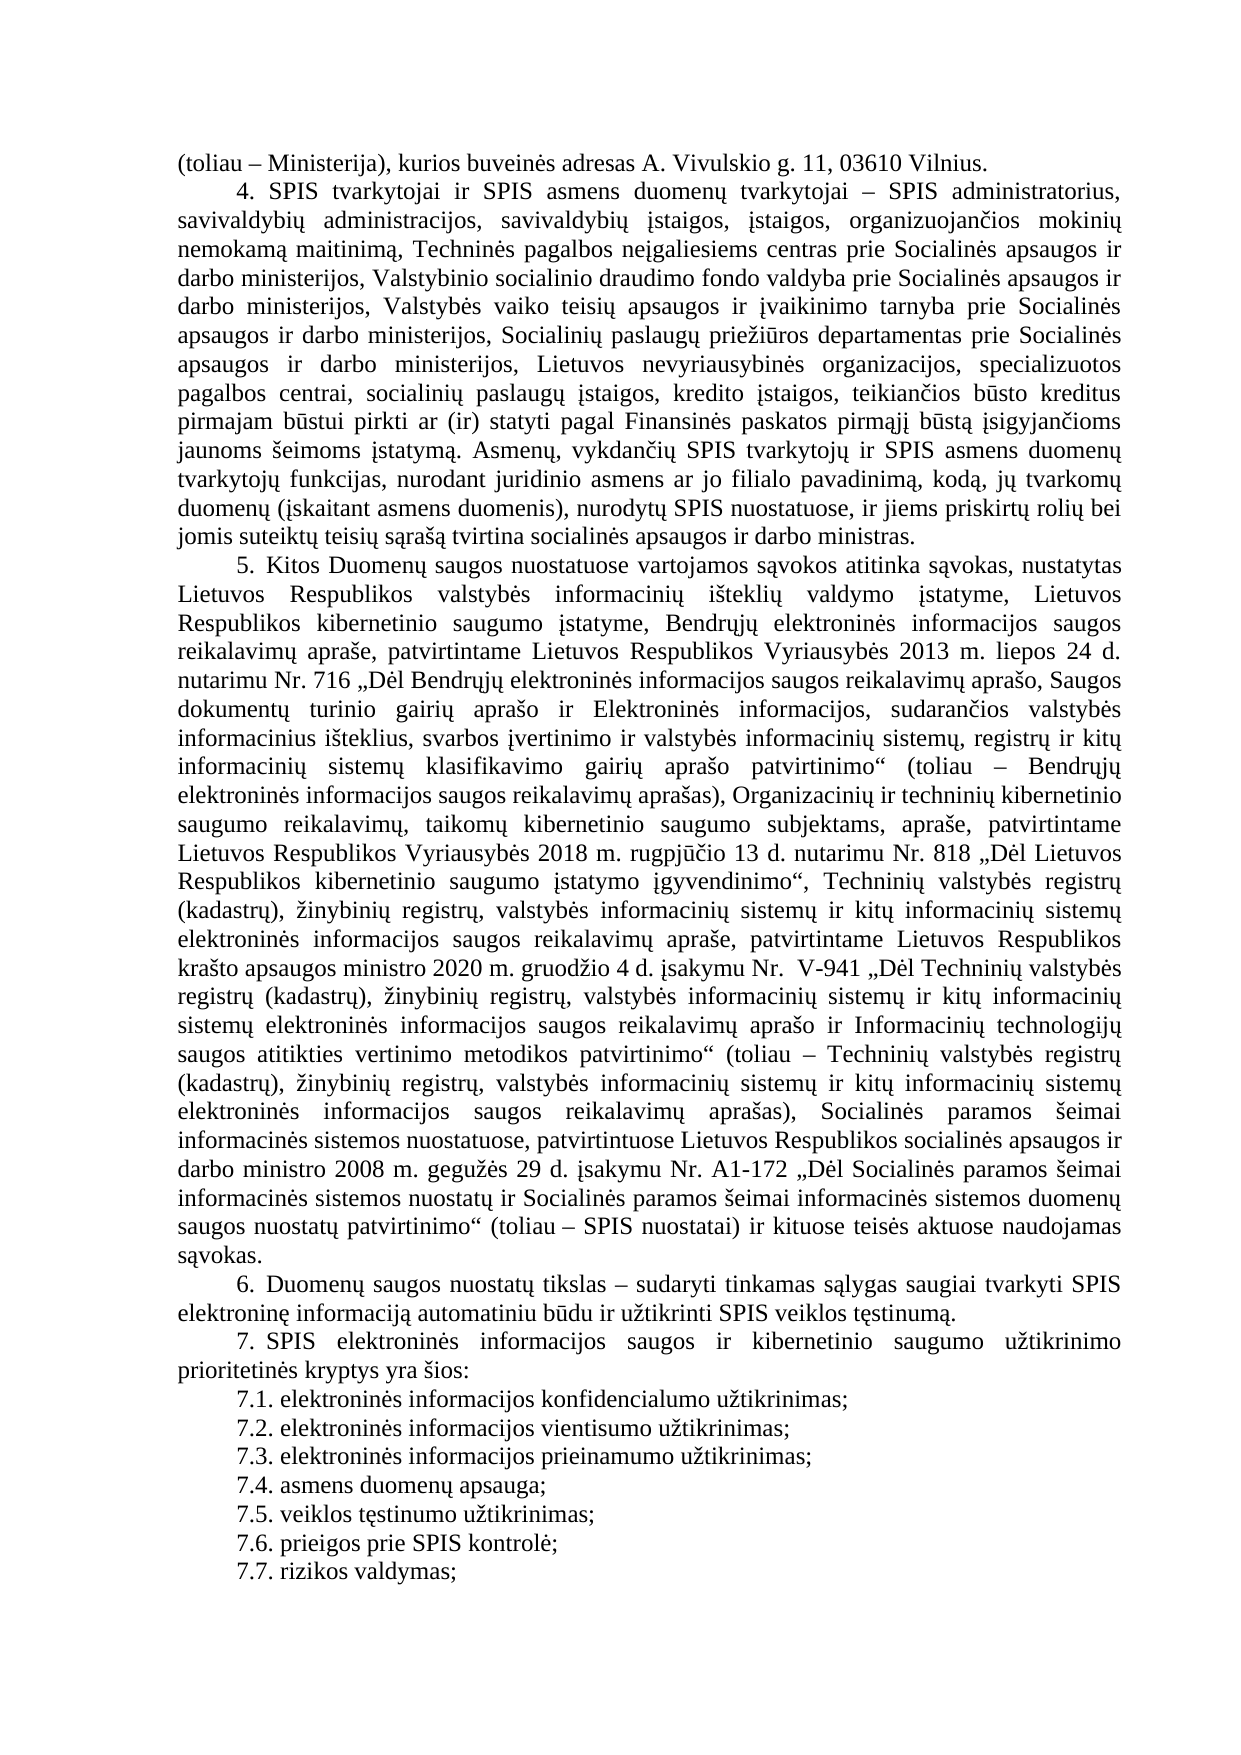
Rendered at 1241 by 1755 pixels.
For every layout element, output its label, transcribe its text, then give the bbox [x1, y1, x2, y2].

text 7.5. veiklos tęstinumo užtikrinimas; [236, 1499, 1122, 1528]
text 4. SPIS tvarkytojai ir SPIS asmens duomenų tvarkytojai – SPIS administratorius, savivaldybių administracijos, savivaldybių įstaigos, įstaigos, organizuojančios mokinių nemokamą maitinimą, Techninės pagalbos neįgaliesiems centras prie Socialinės apsaugos ir darbo ministerijos, Valstybinio socialinio draudimo fondo valdyba prie Socialinės apsaugos ir darbo ministerijos, Valstybės vaiko teisių apsaugos ir įvaikinimo tarnyba prie Socialinės apsaugos ir darbo ministerijos, Socialinių paslaugų priežiūros departamentas prie Socialinės apsaugos ir darbo ministerijos, Lietuvos nevyriausybinės organizacijos, specializuotos pagalbos centrai, socialinių paslaugų įstaigos, kredito įstaigos, teikiančios būsto kreditus pirmajam būstui pirkti ar (ir) statyti pagal Finansinės paskatos pirmąjį būstą įsigyjančioms jaunoms šeimoms įstatymą. Asmenų, vykdančių SPIS tvarkytojų ir SPIS asmens duomenų tvarkytojų funkcijas, nurodant juridinio asmens ar jo filialo pavadinimą, kodą, jų tvarkomų duomenų (įskaitant asmens duomenis), nurodytų SPIS nuostatuose, ir jiems priskirtų rolių bei jomis suteiktų teisių sąrašą tvirtina socialinės apsaugos ir darbo ministras. [177, 176, 1122, 550]
text 7.6. prieigos prie SPIS kontrolė; [236, 1528, 1122, 1556]
text (toliau – Ministerija), kurios buveinės adresas A. Vivulskio g. 11, 03610 Vilnius. [177, 148, 1122, 176]
text 7.3. elektroninės informacijos prieinamumo užtikrinimas; [236, 1441, 1122, 1470]
text 7.4. asmens duomenų apsauga; [236, 1470, 1122, 1499]
text 7. SPIS elektroninės informacijos saugos ir kibernetinio saugumo užtikrinimo prioritetinės kryptys yra šios: [177, 1326, 1122, 1384]
text 5. Kitos Duomenų saugos nuostatuose vartojamos sąvokos atitinka sąvokas, nustatytas Lietuvos Respublikos valstybės informacinių išteklių valdymo įstatyme, Lietuvos Respublikos kibernetinio saugumo įstatyme, Bendrųjų elektroninės informacijos saugos reikalavimų apraše, patvirtintame Lietuvos Respublikos Vyriausybės 2013 m. liepos 24 d. nutarimu Nr. 716 „Dėl Bendrųjų elektroninės informacijos saugos reikalavimų aprašo, Saugos dokumentų turinio gairių aprašo ir Elektroninės informacijos, sudarančios valstybės informacinius išteklius, svarbos įvertinimo ir valstybės informacinių sistemų, registrų ir kitų informacinių sistemų klasifikavimo gairių aprašo patvirtinimo“ (toliau ‒ Bendrųjų elektroninės informacijos saugos reikalavimų aprašas), Organizacinių ir techninių kibernetinio saugumo reikalavimų, taikomų kibernetinio saugumo subjektams, apraše, patvirtintame Lietuvos Respublikos Vyriausybės 2018 m. rugpjūčio 13 d. nutarimu Nr. 818 „Dėl Lietuvos Respublikos kibernetinio saugumo įstatymo įgyvendinimo“, Techninių valstybės registrų (kadastrų), žinybinių registrų, valstybės informacinių sistemų ir kitų informacinių sistemų elektroninės informacijos saugos reikalavimų apraše, patvirtintame Lietuvos Respublikos krašto apsaugos ministro 2020 m. gruodžio 4 d. įsakymu Nr. V-941 „Dėl Techninių valstybės registrų (kadastrų), žinybinių registrų, valstybės informacinių sistemų ir kitų informacinių sistemų elektroninės informacijos saugos reikalavimų aprašo ir Informacinių technologijų saugos atitikties vertinimo metodikos patvirtinimo“ (toliau ‒ Techninių valstybės registrų (kadastrų), žinybinių registrų, valstybės informacinių sistemų ir kitų informacinių sistemų elektroninės informacijos saugos reikalavimų aprašas), Socialinės paramos šeimai informacinės sistemos nuostatuose, patvirtintuose Lietuvos Respublikos socialinės apsaugos ir darbo ministro 2008 m. gegužės 29 d. įsakymu Nr. A1-172 „Dėl Socialinės paramos šeimai informacinės sistemos nuostatų ir Socialinės paramos šeimai informacinės sistemos duomenų saugos nuostatų patvirtinimo“ (toliau – SPIS nuostatai) ir kituose teisės aktuose naudojamas sąvokas. [177, 550, 1122, 1269]
text 6. Duomenų saugos nuostatų tikslas – sudaryti tinkamas sąlygas saugiai tvarkyti SPIS elektroninę informaciją automatiniu būdu ir užtikrinti SPIS veiklos tęstinumą. [177, 1269, 1122, 1326]
text 7.7. rizikos valdymas; [236, 1556, 1122, 1585]
text 7.2. elektroninės informacijos vientisumo užtikrinimas; [236, 1413, 1122, 1441]
text 7.1. elektroninės informacijos konfidencialumo užtikrinimas; [236, 1384, 1122, 1413]
